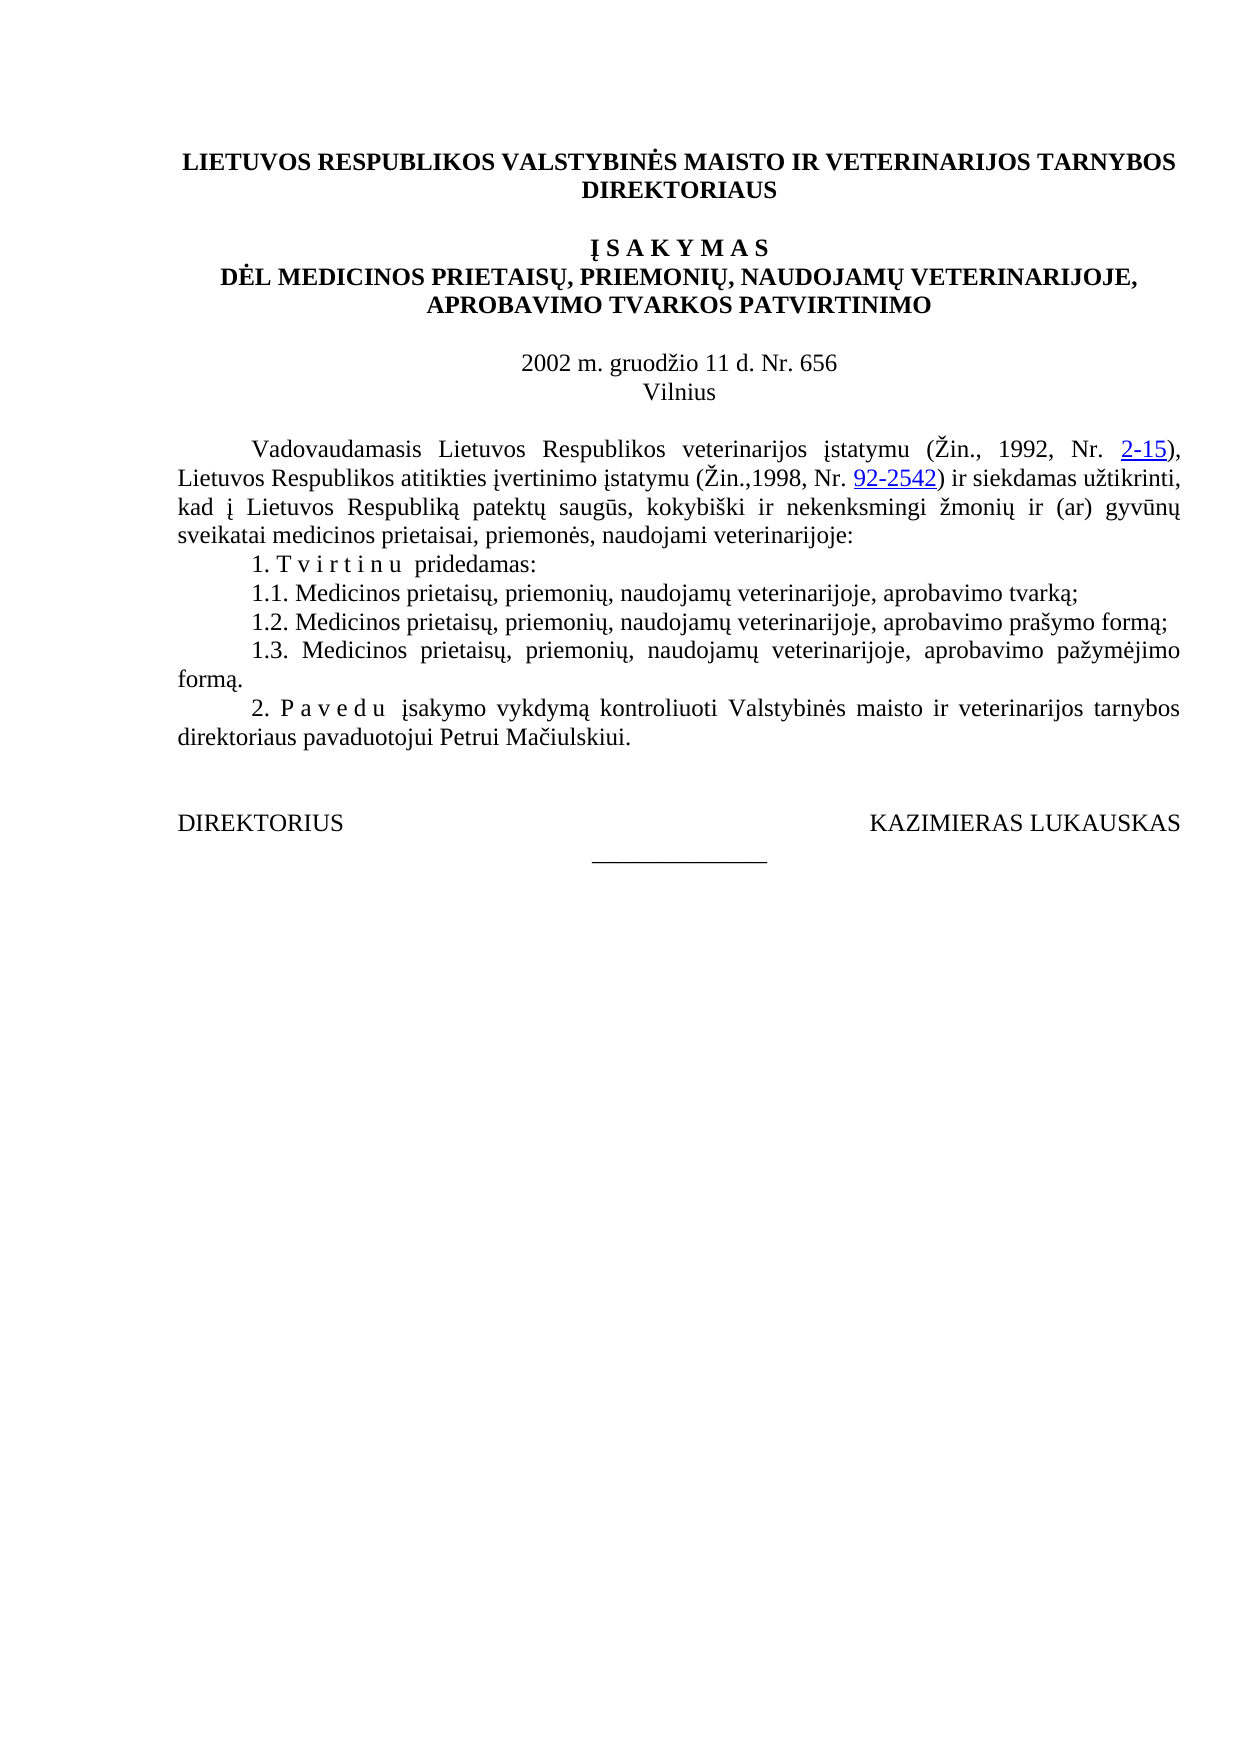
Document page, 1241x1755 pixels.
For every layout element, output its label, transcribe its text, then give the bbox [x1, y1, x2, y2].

text 1. Tvirtinu pridedamas: [177, 549, 1181, 578]
text LIETUVOS RESPUBLIKOS VALSTYBINĖS MAISTO IR VETERINARIJOS TARNYBOS DIREKTORIAUS [177, 147, 1181, 204]
text ______________ [177, 837, 1181, 866]
text 1.2. Medicinos prietaisų, priemonių, naudojamų veterinarijoje, aprobavimo prašymo formą; [177, 607, 1181, 636]
text 2. Pavedu įsakymo vykdymą kontroliuoti Valstybinės maisto ir veterinarijos tarnybos direktoriaus pavaduotojui Petrui Mačiulskiui. [177, 693, 1181, 751]
text 2002 m. gruodžio 11 d. Nr. 656 [177, 348, 1181, 377]
text Vilnius [177, 377, 1181, 406]
text 1.1. Medicinos prietaisų, priemonių, naudojamų veterinarijoje, aprobavimo tvarką; [177, 578, 1181, 607]
text Į S A K Y M A S [177, 233, 1181, 262]
text DĖL MEDICINOS PRIETAISŲ, PRIEMONIŲ, NAUDOJAMŲ VETERINARIJOJE, APROBAVIMO TVARKOS PATVIRTINIMO [177, 262, 1181, 319]
text 1.3. Medicinos prietaisų, priemonių, naudojamų veterinarijoje, aprobavimo pažymėjimo formą. [177, 636, 1181, 693]
text DIREKTORIUS KAZIMIERAS LUKAUSKAS [177, 808, 1181, 837]
text Vadovaudamasis Lietuvos Respublikos veterinarijos įstatymu (Žin., 1992, Nr. 2-15), Lietuvos Respublikos atitikties įvertinimo įstatymu (Žin.,1998, Nr. 92-2542) ir siekdamas užtikrinti, kad į Lietuvos Respubliką patektų saugūs, kokybiški ir nekenksmingi žmonių ir (ar) gyvūnų sveikatai medicinos prietaisai, priemonės, naudojami veterinarijoje: [177, 434, 1181, 549]
